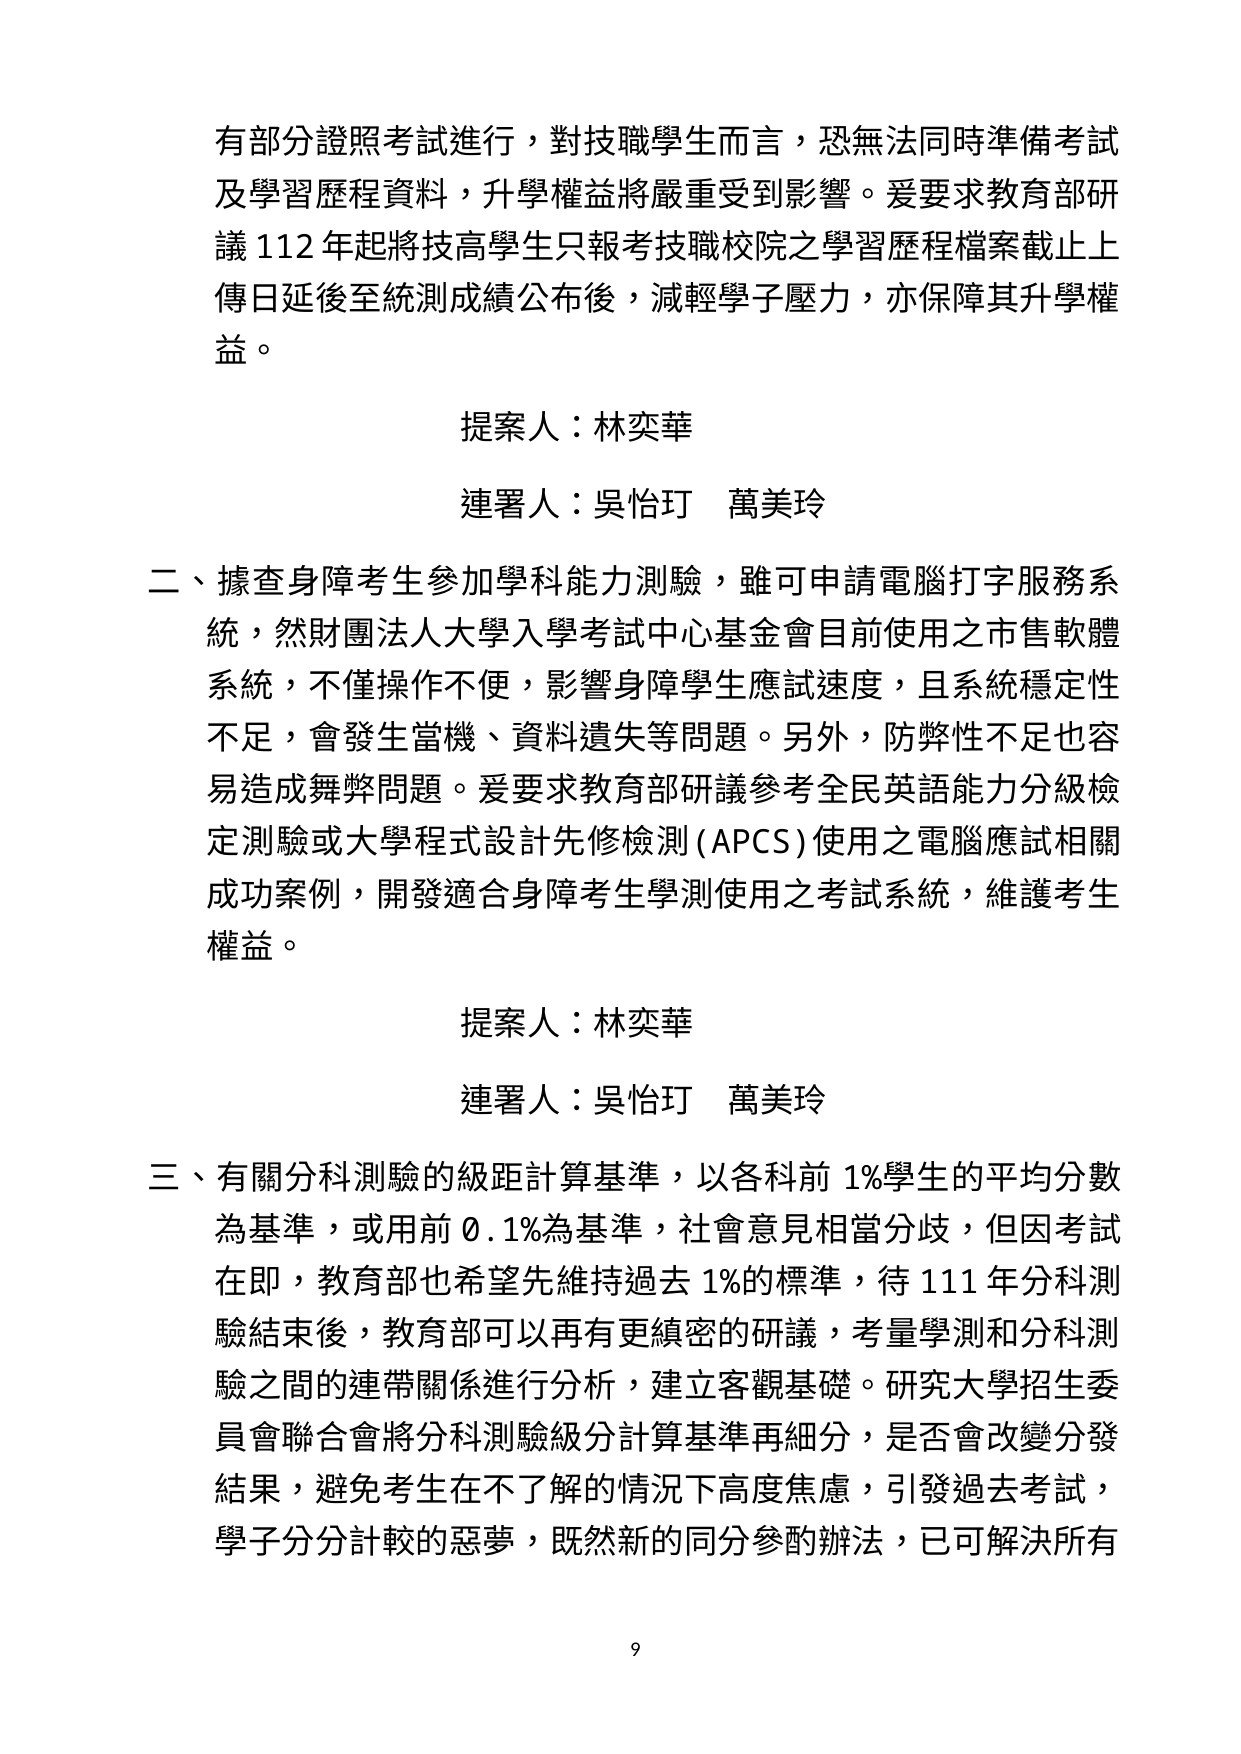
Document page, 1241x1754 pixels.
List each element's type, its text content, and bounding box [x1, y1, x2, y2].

text 有部分證照考試進行，對技職學生而言，恐無法同時準備考試及學習歷程資料，升學權益將嚴重受到影響。爰要求教育部研議112年起將技高學生只報考技職校院之學習歷程檔案截止上傳日延後至統測成績公布後，減輕學子壓力，亦保障其升學權益。 [148, 112, 1122, 373]
text 二、據查身障考生參加學科能力測驗，雖可申請電腦打字服務系統，然財團法人大學入學考試中心基金會目前使用之市售軟體系統，不僅操作不便，影響身障學生應試速度，且系統穩定性不足，會發生當機、資料遺失等問題。另外，防弊性不足也容易造成舞弊問題。爰要求教育部研議參考全民英語能力分級檢定測驗或大學程式設計先修檢測(APCS)使用之電腦應試相關成功案例，開發適合身障考生學測使用之考試系統，維護考生權益。 [148, 552, 1122, 968]
text 連署人：吳怡玎 萬美玲 [460, 1071, 1122, 1123]
text 提案人：林奕華 [460, 398, 1122, 450]
text 提案人：林奕華 [460, 993, 1122, 1046]
text 連署人：吳怡玎 萬美玲 [460, 475, 1122, 527]
text 三、有關分科測驗的級距計算基準，以各科前1%學生的平均分數為基準，或用前0.1%為基準，社會意見相當分歧，但因考試在即，教育部也希望先維持過去1%的標準，待111年分科測驗結束後，教育部可以再有更縝密的研議，考量學測和分科測驗之間的連帶關係進行分析，建立客觀基礎。研究大學招生委員會聯合會將分科測驗級分計算基準再細分，是否會改變分發結果，避免考生在不了解的情況下高度焦慮，引發過去考試，學子分分計較的惡夢，既然新的同分參酌辦法，已可解決所有高分增額錄取問題，教育部宜透過審慎分析，讓學生和家長充分了解，是否改變採計級距的原因與影響。爰要求教育部針對分科測驗級距的採計，在6個月內邀集大學招生委員會聯合會、財團法人大學入學考試中心基金會、大學、高中師生及家長代表，共同召開考招制度公聽會，廣納意見並提出研究分析，擬定完善解決方案，避免外界擔心，促進台灣教育正常發展。 [148, 1148, 1122, 1564]
